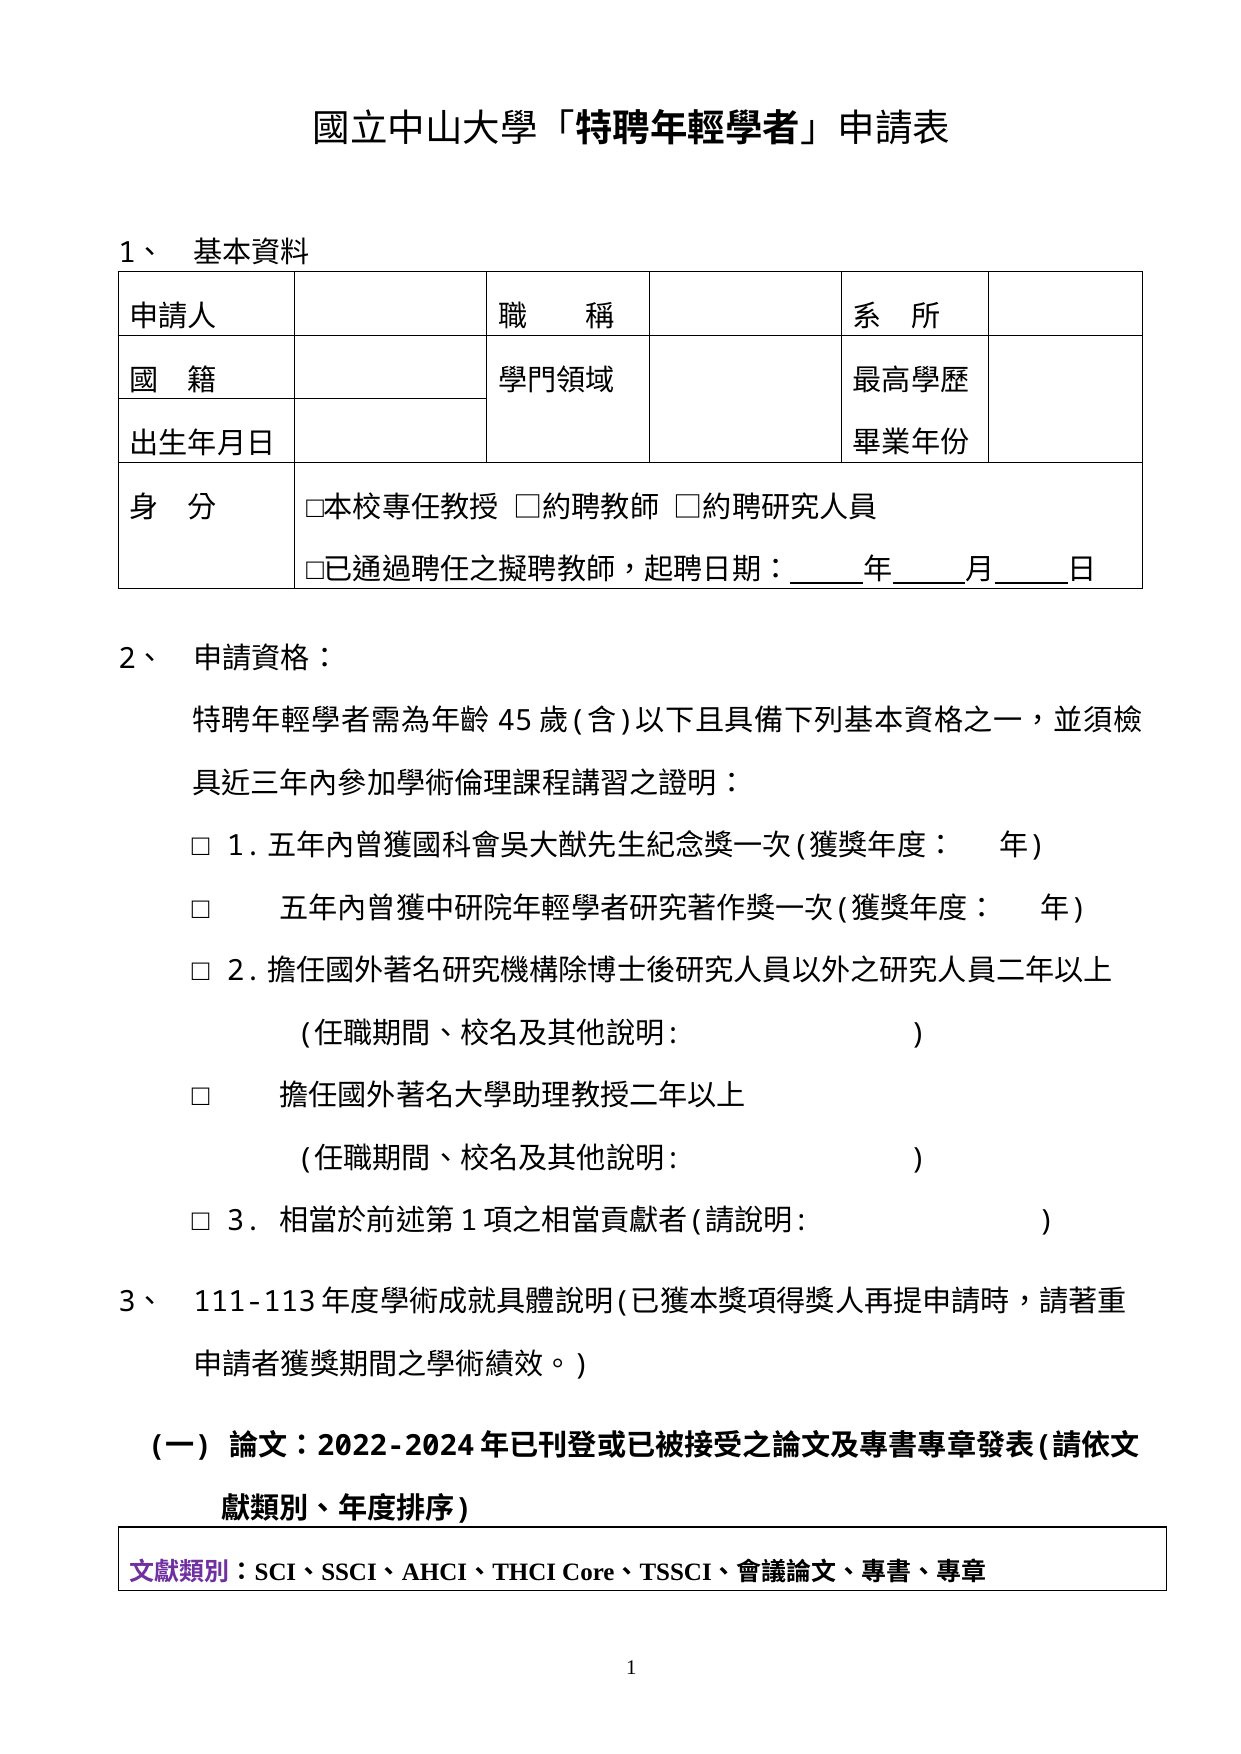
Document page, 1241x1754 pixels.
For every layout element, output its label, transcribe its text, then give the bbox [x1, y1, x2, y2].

text □ 擔任國外著名大學助理教授二年以上 [192, 1051, 1144, 1114]
text 國立中山大學「特聘年輕學者」申請表 [118, 84, 1144, 146]
table_header [989, 272, 1142, 335]
table_cell [650, 336, 841, 462]
table_cell □本校專任教授 □約聘教師 □約聘研究人員 □已通過聘任之擬聘教師，起聘日期： 年 月 日 [295, 463, 1142, 588]
text (任職期間、校名及其他說明: ) [192, 989, 1144, 1051]
table_cell 學門領域 [487, 336, 649, 462]
table_cell 國 籍 [119, 336, 294, 398]
table_header [650, 272, 841, 335]
text □ 2. 擔任國外著名研究機構除博士後研究人員以外之研究人員二年以上 [192, 926, 1144, 989]
table_header 系 所 [842, 272, 988, 335]
table_cell 最高學歷 畢業年份 [842, 336, 988, 462]
text 特聘年輕學者需為年齡45歲(含)以下且具備下列基本資格之一，並須檢具近三年內參加學術倫理課程講習之證明： [192, 676, 1144, 801]
text □ 3. 相當於前述第1項之相當貢獻者(請說明: ) [192, 1176, 1144, 1239]
text (任職期間、校名及其他說明: ) [192, 1114, 1144, 1176]
table_header 職 稱 [487, 272, 649, 335]
text □ 五年內曾獲中研院年輕學者研究著作獎一次(獲獎年度： 年) [192, 864, 1144, 926]
table_header 申請人 [119, 272, 294, 335]
table_cell 身 分 [119, 463, 294, 588]
text (一) 論文：2022-2024年已刊登或已被接受之論文及專書專章發表(請依文獻類別、年度排序) [148, 1401, 1144, 1526]
table_cell [295, 399, 486, 462]
table_cell [295, 336, 486, 398]
table_header [295, 272, 486, 335]
text □ 1. 五年內曾獲國科會吳大猷先生紀念獎一次(獲獎年度： 年) [192, 801, 1144, 864]
list 基本資料 [118, 209, 1144, 271]
table_cell 出生年月日 [119, 399, 294, 462]
list 申請資格： [118, 614, 1144, 676]
table_header 文獻類別：SCI、SSCI、AHCI、THCI Core、TSSCI、會議論文、專書、專章 [119, 1528, 1166, 1590]
list 111-113年度學術成就具體說明(已獲本獎項得獎人再提申請時，請著重申請者獲獎期間之學術績效。) [118, 1258, 1144, 1383]
table_cell [989, 336, 1142, 462]
